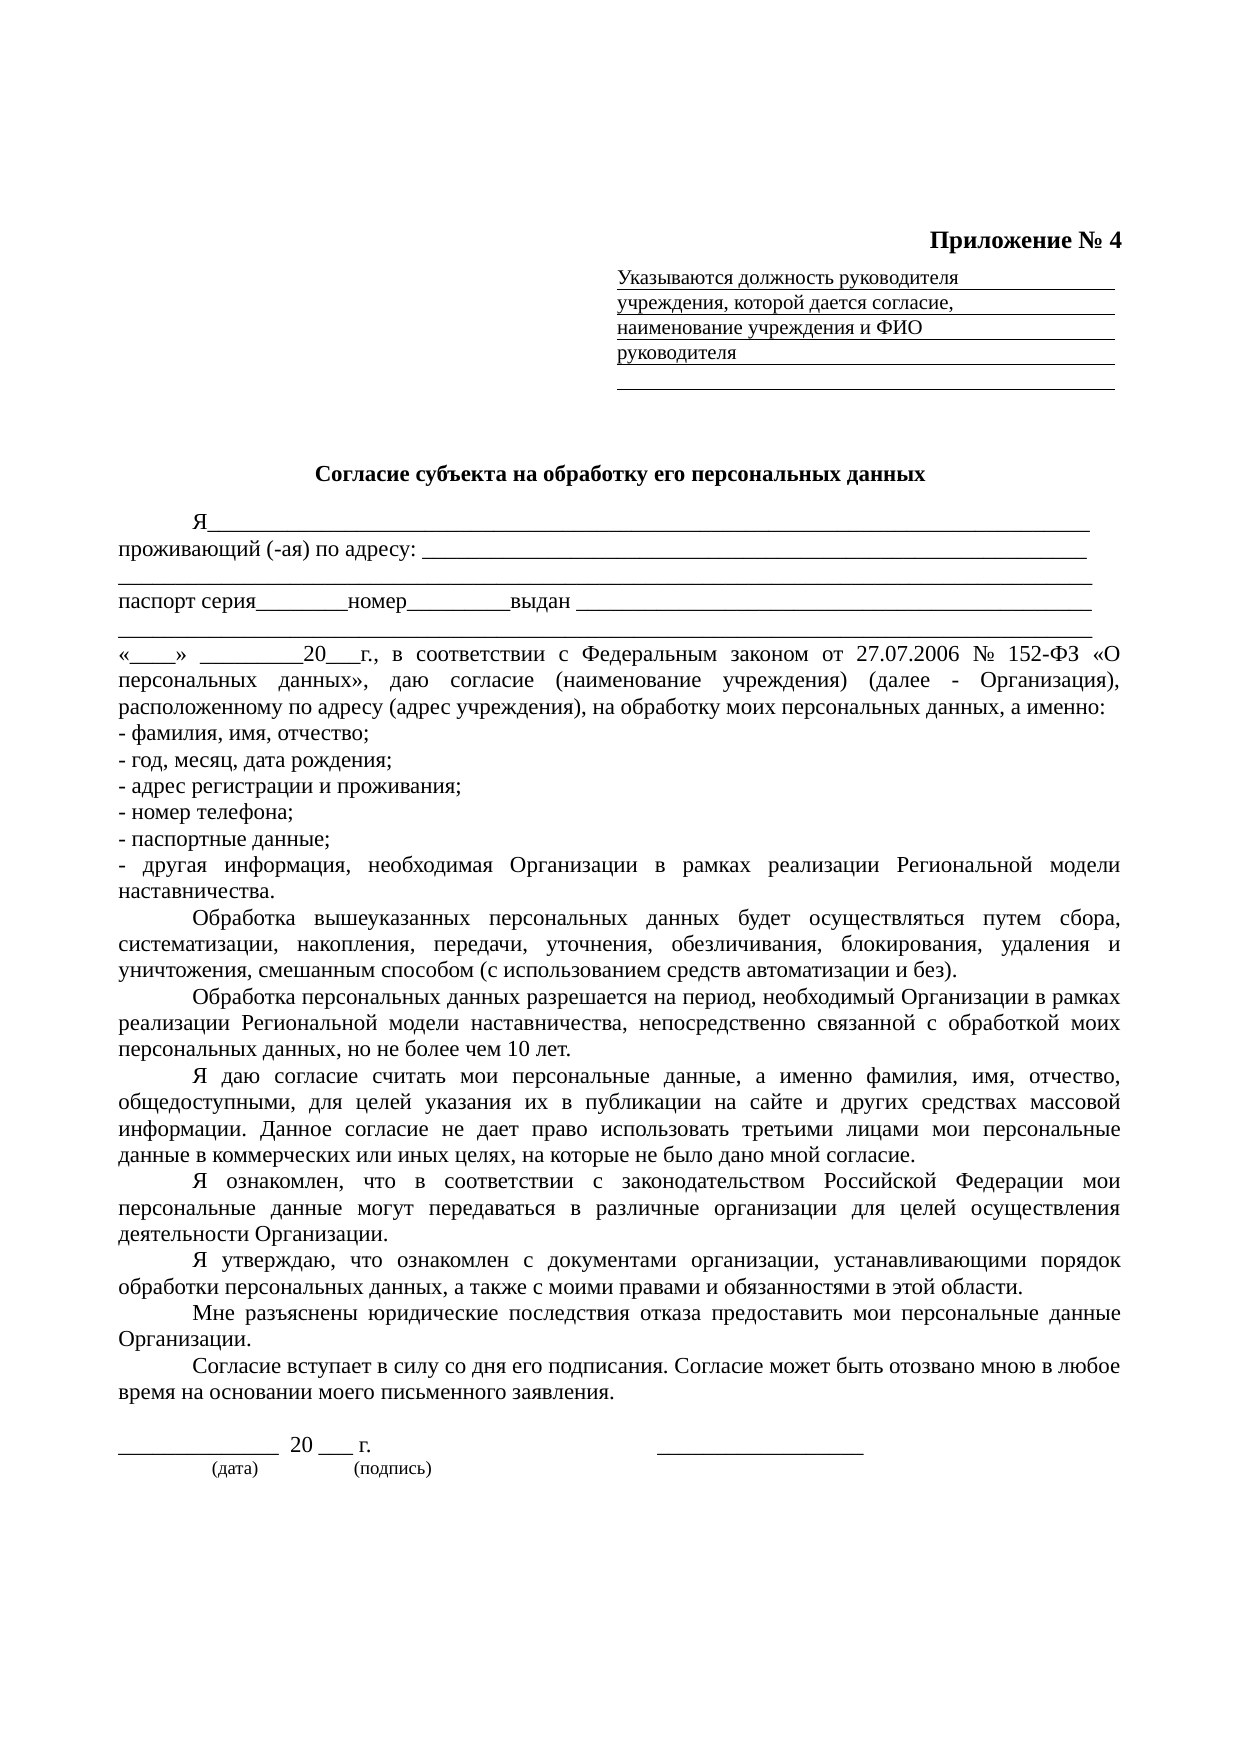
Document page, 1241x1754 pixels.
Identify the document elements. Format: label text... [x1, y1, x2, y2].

text Обработка персональных данных разрешается на период, необходимый Организации в рамках реализации Региональной модели наставничества, непосредственно связанной с обработкой моих персональных данных, но не более чем 10 лет. [118, 983, 1122, 1062]
text Я утверждаю, что ознакомлен с документами организации, устанавливающими порядок обработки персональных данных, а также с моими правами и обязанностями в этой области. [118, 1246, 1122, 1299]
text Приложение № 4 [118, 225, 1122, 254]
text - год, месяц, дата рождения; [118, 746, 1122, 772]
text - другая информация, необходимая Организации в рамках реализации Региональной модели наставничества. [118, 851, 1122, 904]
text - адрес регистрации и проживания; [118, 772, 1122, 798]
text проживающий (-ая) по адресу: __________________________________________________________ [118, 535, 1122, 561]
text Я_____________________________________________________________________________ [118, 508, 1122, 535]
table_cell [617, 365, 1115, 389]
text Согласие субъекта на обработку его персональных данных [118, 461, 1122, 487]
text - фамилия, имя, отчество; [118, 719, 1122, 746]
table_header Указываются должность руководителя [617, 265, 1115, 289]
text (дата) (подпись) [118, 1457, 1122, 1479]
table_cell наименование учреждения и ФИО [617, 315, 1115, 339]
table_cell руководителя [617, 340, 1115, 364]
text «____» _________20___г., в соответствии с Федеральным законом от 27.07.2006 № 152-ФЗ «О персональных данных», даю согласие (наименование учреждения) (далее - Организация), расположенному по адресу (адрес учреждения), на обработку моих персональных данных, а именно: [118, 640, 1122, 719]
text - паспортные данные; [118, 825, 1122, 851]
text Я ознакомлен, что в соответствии с законодательством Российской Федерации мои персональные данные могут передаваться в различные организации для целей осуществления деятельности Организации. [118, 1167, 1122, 1246]
text _____________________________________________________________________________________ [118, 561, 1122, 587]
text _____________________________________________________________________________________ [118, 614, 1122, 640]
text Обработка вышеуказанных персональных данных будет осуществляться путем сбора, систематизации, накопления, передачи, уточнения, обезличивания, блокирования, удаления и уничтожения, смешанным способом (с использованием средств автоматизации и без). [118, 904, 1122, 983]
text Я даю согласие считать мои персональные данные, а именно фамилия, имя, отчество, общедоступными, для целей указания их в публикации на сайте и других средствах массовой информации. Данное согласие не дает право использовать третьими лицами мои персональные данные в коммерческих или иных целях, на которые не было дано мной согласие. [118, 1062, 1122, 1167]
text ______________ 20 ___ г. __________________ [118, 1431, 1122, 1457]
text Мне разъяснены юридические последствия отказа предоставить мои персональные данные Организации. [118, 1299, 1122, 1352]
text - номер телефона; [118, 798, 1122, 825]
text Согласие вступает в силу со дня его подписания. Согласие может быть отозвано мною в любое время на основании моего письменного заявления. [118, 1352, 1122, 1404]
text паспорт серия________номер_________выдан _____________________________________________ [118, 587, 1122, 614]
table_cell учреждения, которой дается согласие, [617, 290, 1115, 314]
